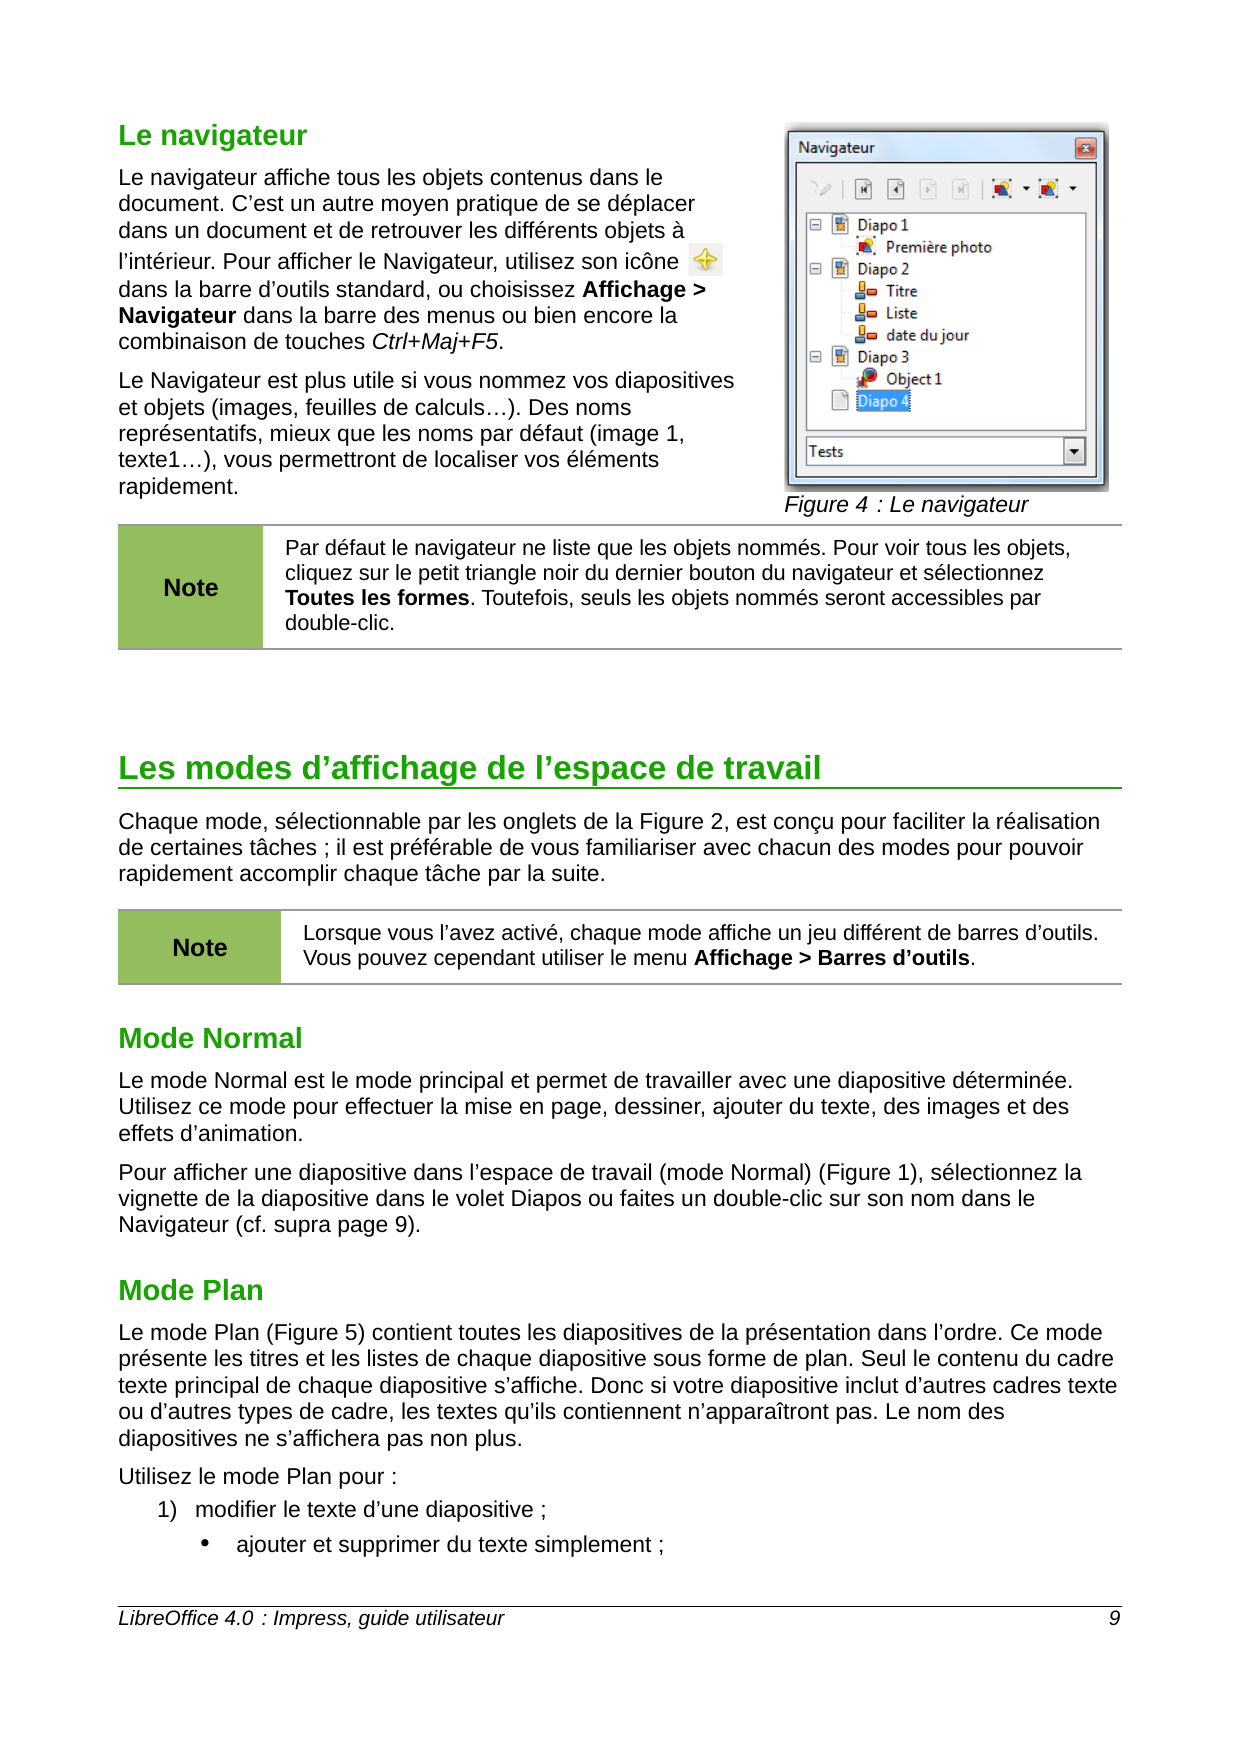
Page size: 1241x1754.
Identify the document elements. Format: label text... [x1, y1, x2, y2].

text Le Navigateur est plus utile si vous nommez vos diapositives et objets (images, feuilles de calculs…). Des noms représentatifs, mieux que les noms par défaut (image 1, texte1…), vous permettront de localiser vos éléments rapidement. [118, 367, 784, 499]
text Le mode Plan (Figure 5) contient toutes les diapositives de la présentation dans l’ordre. Ce mode présente les titres et les listes de chaque diapositive sous forme de plan. Seul le contenu du cadre texte principal de chaque diapositive s’affiche. Donc si votre diapositive inclut d’autres cadres texte ou d’autres types de cadre, les textes qu’ils contiennent n’apparaîtront pas. Le nom des diapositives ne s’affichera pas non plus. [118, 1319, 1122, 1451]
table_header Note [118, 911, 281, 983]
subtitle Mode Normal [118, 1021, 1122, 1054]
list ajouter et supprimer du texte simplement ; [197, 1529, 1122, 1558]
list modifier le texte d’une diapositive ; [177, 1496, 1122, 1522]
table_header Note [118, 526, 263, 648]
text Pour afficher une diapositive dans l’espace de travail (mode Normal) (Figure 1), sélectionnez la vignette de la diapositive dans le volet Diapos ou faites un double-clic sur son nom dans le Navigateur (cf. supra page 9). [118, 1158, 1122, 1238]
text Le mode Normal est le mode principal et permet de travailler avec une diapositive déterminée. Utilisez ce mode pour effectuer la mise en page, dessiner, ajouter du texte, des images et des effets d’animation. [118, 1067, 1122, 1146]
text Le navigateur affiche tous les objets contenus dans le document. C’est un autre moyen pratique de se déplacer dans un document et de retrouver les différents objets à l’intérieur. Pour afficher le Navigateur, utilisez son icône dans la barre d’outils standard, ou choisissez Affichage > Navigateur dans la barre des menus ou bien encore la combinaison de touches Ctrl+Maj+F5. [118, 164, 784, 355]
subtitle Mode Plan [118, 1273, 1122, 1307]
table_header Par défaut le navigateur ne liste que les objets nommés. Pour voir tous les objets, cliquez sur le petit triangle noir du dernier bouton du navigateur et sélectionnez Toutes les formes. Toutefois, seuls les objets nommés seront accessibles par double-clic. [264, 526, 1122, 648]
list Utilisez le mode Plan pour : [118, 1463, 1122, 1490]
picture [688, 243, 724, 276]
subtitle Les modes d’affichage de l’espace de travail [118, 748, 1122, 787]
text Figure 4 : Le navigateur [784, 492, 1109, 518]
subtitle Le navigateur [118, 118, 1122, 152]
text Chaque mode, sélectionnable par les onglets de la Figure 2, est conçu pour faciliter la réalisation de certaines tâches ; il est préférable de vous familiariser avec chacun des modes pour pouvoir rapidement accomplir chaque tâche par la suite. [118, 808, 1122, 887]
table_header Lorsque vous l’avez activé, chaque mode affiche un jeu différent de barres d’outils. Vous pouvez cependant utiliser le menu Affichage > Barres d’outils. [281, 911, 1122, 983]
picture [784, 122, 1109, 492]
